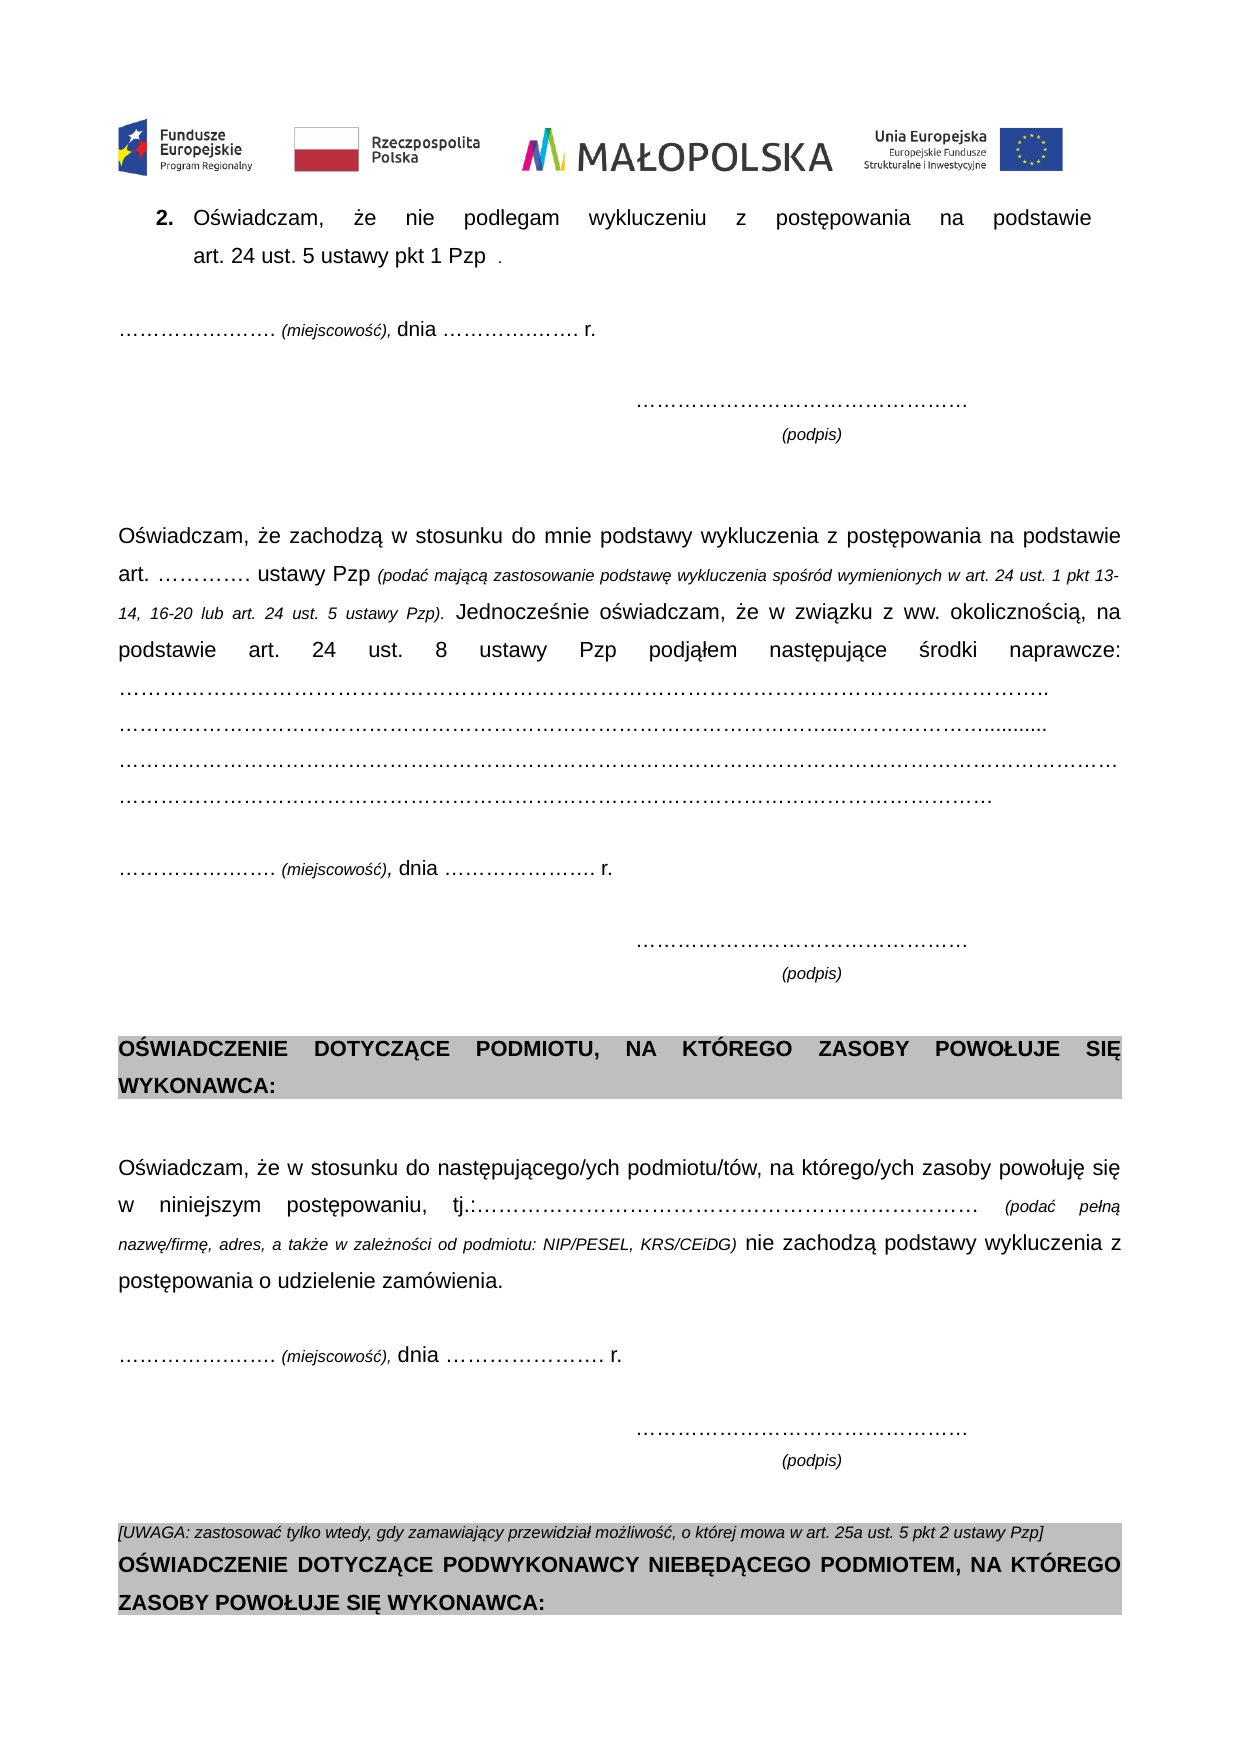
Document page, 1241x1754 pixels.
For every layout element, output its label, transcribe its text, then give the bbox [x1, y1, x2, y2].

text (podpis) [708, 1451, 1122, 1470]
text OŚWIADCZENIE DOTYCZĄCE PODWYKONAWCY NIEBĘDĄCEGO PODMIOTEM, NA KTÓREGO ZASOBY POWOŁUJE SIĘ WYKONAWCA: [118, 1552, 1122, 1615]
text …………….……. (miejscowość), dnia …………………. r. [118, 856, 1122, 880]
list Oświadczam, że nie podlegam wykluczeniu z postępowania na podstawie art. 24 ust. 5 ustawy pkt 1 Pzp . [156, 205, 1122, 268]
picture [118, 118, 1063, 176]
text (podpis) [708, 964, 1122, 983]
text …………….……. (miejscowość), dnia …………………. r. [118, 1342, 1122, 1367]
text ………………………………………… [118, 1415, 1122, 1439]
text [UWAGA: zastosować tylko wtedy, gdy zamawiający przewidział możliwość, o której mowa w art. 25a ust. 5 pkt 2 ustawy Pzp] [118, 1523, 1122, 1542]
text …………….……. (miejscowość), dnia ………….……. r. [118, 316, 1122, 340]
text Oświadczam, że zachodzą w stosunku do mnie podstawy wykluczenia z postępowania na podstawie art. …………. ustawy Pzp (podać mającą zastosowanie podstawę wykluczenia spośród wymienionych w art. 24 ust. 1 pkt 13-14, 16-20 lub art. 24 ust. 5 ustawy Pzp). Jednocześnie oświadczam, że w związku z ww. okolicznością, na podstawie art. 24 ust. 8 ustawy Pzp podjąłem następujące środki naprawcze: ……………………………………………………………………………………………………………….. [118, 523, 1122, 699]
text …………………………………………………………………………………………..…………………...........……………………………………………………………………………………………………………………………………………………………………………………………………………………………………………… [118, 712, 1122, 808]
text OŚWIADCZENIE DOTYCZĄCE PODMIOTU, NA KTÓREGO ZASOBY POWOŁUJE SIĘ WYKONAWCA: [118, 1036, 1122, 1099]
text (podpis) [708, 424, 1122, 443]
text ………………………………………… [118, 388, 1122, 412]
text ………………………………………… [118, 928, 1122, 952]
text Oświadczam, że w stosunku do następującego/ych podmiotu/tów, na którego/ych zasoby powołuję się w niniejszym postępowaniu, tj.:…………………………………………………………… (podać pełną nazwę/firmę, adres, a także w zależności od podmiotu: NIP/PESEL, KRS/CEiDG) nie zachodzą podstawy wykluczenia z postępowania o udzielenie zamówienia. [118, 1154, 1122, 1293]
